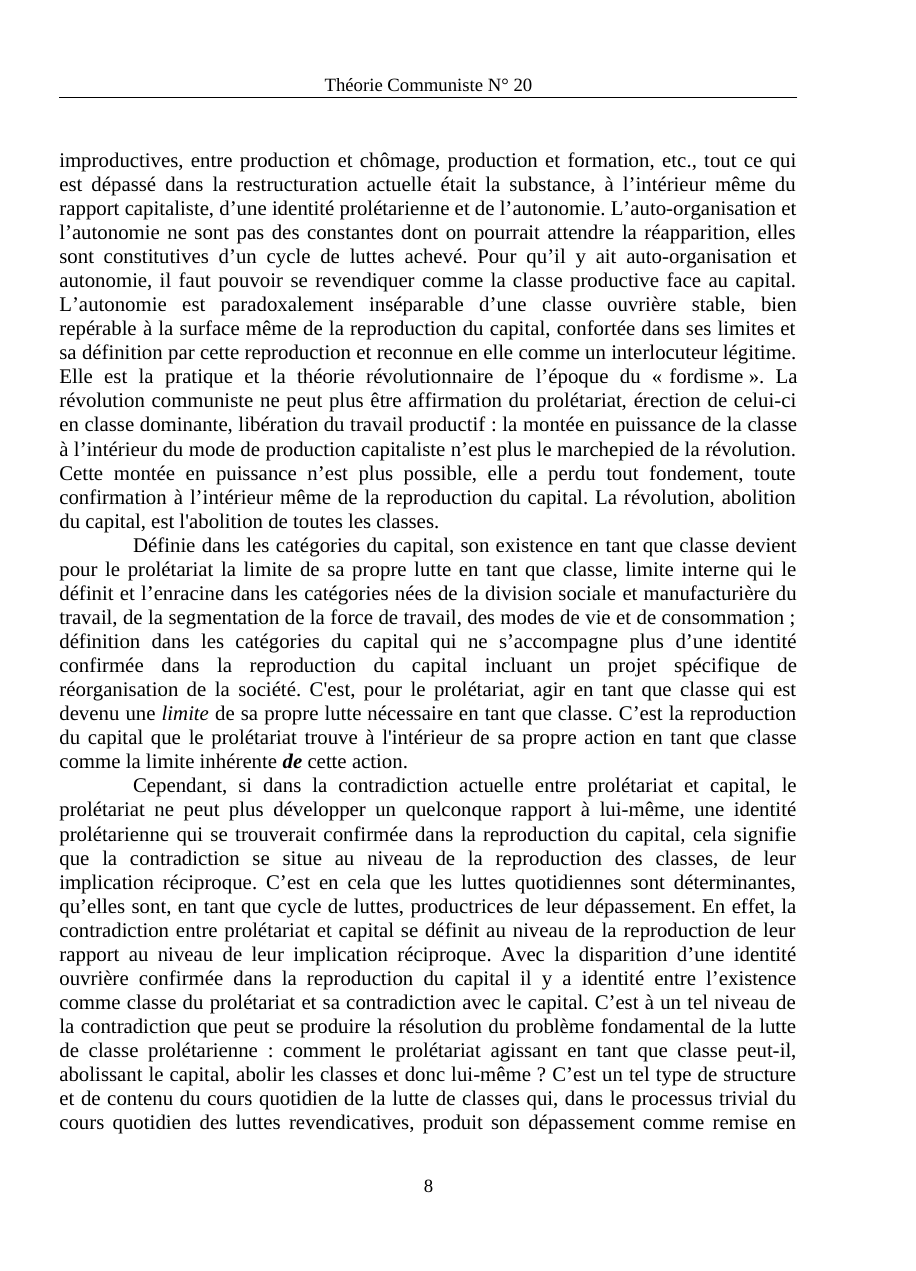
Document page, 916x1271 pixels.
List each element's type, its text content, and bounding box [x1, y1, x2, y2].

text improductives, entre production et chômage, production et formation, etc., tout ce qui est dépassé dans la restructuration actuelle était la substance, à l’intérieur même du rapport capitaliste, d’une identité prolétarienne et de l’autonomie. L’auto-organisation et l’autonomie ne sont pas des constantes dont on pourrait attendre la réapparition, elles sont constitutives d’un cycle de luttes achevé. Pour qu’il y ait auto-organisation et autonomie, il faut pouvoir se revendiquer comme la classe productive face au capital. L’autonomie est paradoxalement inséparable d’une classe ouvrière stable, bien repérable à la surface même de la reproduction du capital, confortée dans ses limites et sa définition par cette reproduction et reconnue en elle comme un interlocuteur légitime. Elle est la pratique et la théorie révolutionnaire de l’époque du « fordisme ». La révolution communiste ne peut plus être affirmation du prolétariat, érection de celui-ci en classe dominante, libération du travail productif : la montée en puissance de la classe à l’intérieur du mode de production capitaliste n’est plus le marchepied de la révolution. Cette montée en puissance n’est plus possible, elle a perdu tout fondement, toute confirmation à l’intérieur même de la reproduction du capital. La révolution, abolition du capital, est l'abolition de toutes les classes. [59, 148, 797, 533]
text Définie dans les catégories du capital, son existence en tant que classe devient pour le prolétariat la limite de sa propre lutte en tant que classe, limite interne qui le définit et l’enracine dans les catégories nées de la division sociale et manufacturière du travail, de la segmentation de la force de travail, des modes de vie et de consommation ; définition dans les catégories du capital qui ne s’accompagne plus d’une identité confirmée dans la reproduction du capital incluant un projet spécifique de réorganisation de la société. C'est, pour le prolétariat, agir en tant que classe qui est devenu une limite de sa propre lutte nécessaire en tant que classe. C’est la reproduction du capital que le prolétariat trouve à l'intérieur de sa propre action en tant que classe comme la limite inhérente de cette action. [59, 533, 797, 773]
text Cependant, si dans la contradiction actuelle entre prolétariat et capital, le prolétariat ne peut plus développer un quelconque rapport à lui-même, une identité prolétarienne qui se trouverait confirmée dans la reproduction du capital, cela signifie que la contradiction se situe au niveau de la reproduction des classes, de leur implication réciproque. C’est en cela que les luttes quotidiennes sont déterminantes, qu’elles sont, en tant que cycle de luttes, productrices de leur dépassement. En effet, la contradiction entre prolétariat et capital se définit au niveau de la reproduction de leur rapport au niveau de leur implication réciproque. Avec la disparition d’une identité ouvrière confirmée dans la reproduction du capital il y a identité entre l’existence comme classe du prolétariat et sa contradiction avec le capital. C’est à un tel niveau de la contradiction que peut se produire la résolution du problème fondamental de la lutte de classe prolétarienne : comment le prolétariat agissant en tant que classe peut-il, abolissant le capital, abolir les classes et donc lui-même ? C’est un tel type de structure et de contenu du cours quotidien de la lutte de classes qui, dans le processus trivial du cours quotidien des luttes revendicatives, produit son dépassement comme remise en [59, 773, 797, 1134]
